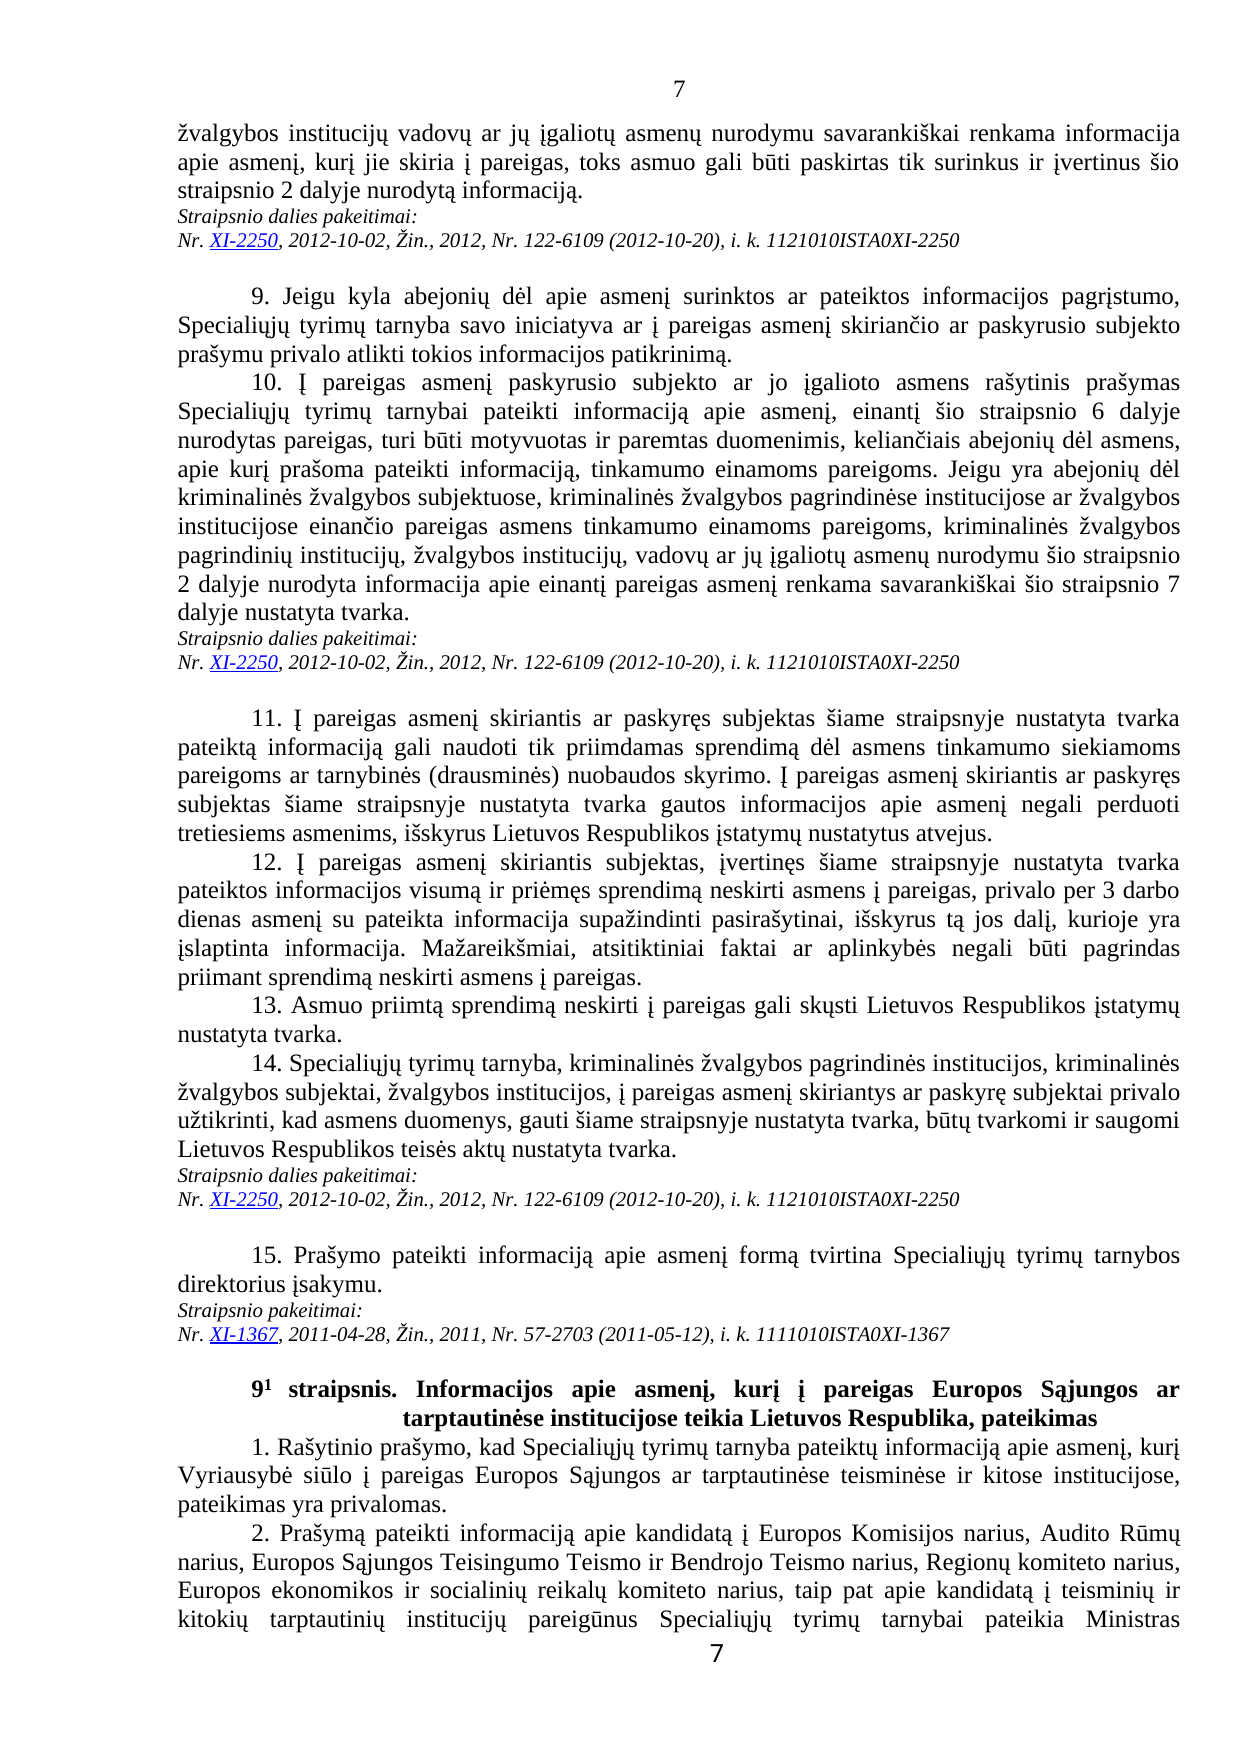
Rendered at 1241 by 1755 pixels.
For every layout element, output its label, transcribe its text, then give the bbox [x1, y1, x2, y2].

text 2. Prašymą pateikti informaciją apie kandidatą į Europos Komisijos narius, Audito Rūmų narius, Europos Sąjungos Teisingumo Teismo ir Bendrojo Teismo narius, Regionų komiteto narius, Europos ekonomikos ir socialinių reikalų komiteto narius, taip pat apie kandidatą į teisminių ir kitokių tarptautinių institucijų pareigūnus Specialiųjų tyrimų tarnybai pateikia Ministras [177, 1518, 1181, 1633]
text Nr. XI-2250, 2012-10-02, Žin., 2012, Nr. 122-6109 (2012-10-20), i. k. 1121010ISTA0XI-2250 [177, 650, 1181, 674]
text Nr. XI-2250, 2012-10-02, Žin., 2012, Nr. 122-6109 (2012-10-20), i. k. 1121010ISTA0XI-2250 [177, 1187, 1181, 1211]
text Straipsnio pakeitimai: [177, 1297, 1181, 1322]
text Nr. XI-1367, 2011-04-28, Žin., 2011, Nr. 57-2703 (2011-05-12), i. k. 1111010ISTA0XI-1367 [177, 1322, 1181, 1346]
text 11. Į pareigas asmenį skiriantis ar paskyręs subjektas šiame straipsnyje nustatyta tvarka pateiktą informaciją gali naudoti tik priimdamas sprendimą dėl asmens tinkamumo siekiamoms pareigoms ar tarnybinės (drausminės) nuobaudos skyrimo. Į pareigas asmenį skiriantis ar paskyręs subjektas šiame straipsnyje nustatyta tvarka gautos informacijos apie asmenį negali perduoti tretiesiems asmenims, išskyrus Lietuvos Respublikos įstatymų nustatytus atvejus. [177, 703, 1181, 847]
text Straipsnio dalies pakeitimai: [177, 1163, 1181, 1187]
text 12. Į pareigas asmenį skiriantis subjektas, įvertinęs šiame straipsnyje nustatyta tvarka pateiktos informacijos visumą ir priėmęs sprendimą neskirti asmens į pareigas, privalo per 3 darbo dienas asmenį su pateikta informacija supažindinti pasirašytinai, išskyrus tą jos dalį, kurioje yra įslaptinta informacija. Mažareikšmiai, atsitiktiniai faktai ar aplinkybės negali būti pagrindas priimant sprendimą neskirti asmens į pareigas. [177, 847, 1181, 991]
text 15. Prašymo pateikti informaciją apie asmenį formą tvirtina Specialiųjų tyrimų tarnybos direktorius įsakymu. [177, 1240, 1181, 1297]
text Straipsnio dalies pakeitimai: [177, 204, 1181, 228]
text 9. Jeigu kyla abejonių dėl apie asmenį surinktos ar pateiktos informacijos pagrįstumo, Specialiųjų tyrimų tarnyba savo iniciatyva ar į pareigas asmenį skiriančio ar paskyrusio subjekto prašymu privalo atlikti tokios informacijos patikrinimą. [177, 281, 1181, 367]
text 1. Rašytinio prašymo, kad Specialiųjų tyrimų tarnyba pateiktų informaciją apie asmenį, kurį Vyriausybė siūlo į pareigas Europos Sąjungos ar tarptautinėse teisminėse ir kitose institucijose, pateikimas yra privalomas. [177, 1432, 1181, 1518]
text Nr. XI-2250, 2012-10-02, Žin., 2012, Nr. 122-6109 (2012-10-20), i. k. 1121010ISTA0XI-2250 [177, 228, 1181, 252]
text žvalgybos institucijų vadovų ar jų įgaliotų asmenų nurodymu savarankiškai renkama informacija apie asmenį, kurį jie skiria į pareigas, toks asmuo gali būti paskirtas tik surinkus ir įvertinus šio straipsnio 2 dalyje nurodytą informaciją. [177, 118, 1181, 204]
text 10. Į pareigas asmenį paskyrusio subjekto ar jo įgalioto asmens rašytinis prašymas Specialiųjų tyrimų tarnybai pateikti informaciją apie asmenį, einantį šio straipsnio 6 dalyje nurodytas pareigas, turi būti motyvuotas ir paremtas duomenimis, keliančiais abejonių dėl asmens, apie kurį prašoma pateikti informaciją, tinkamumo einamoms pareigoms. Jeigu yra abejonių dėl kriminalinės žvalgybos subjektuose, kriminalinės žvalgybos pagrindinėse institucijose ar žvalgybos institucijose einančio pareigas asmens tinkamumo einamoms pareigoms, kriminalinės žvalgybos pagrindinių institucijų, žvalgybos institucijų, vadovų ar jų įgaliotų asmenų nurodymu šio straipsnio 2 dalyje nurodyta informacija apie einantį pareigas asmenį renkama savarankiškai šio straipsnio 7 dalyje nustatyta tvarka. [177, 367, 1181, 626]
text 91 straipsnis. Informacijos apie asmenį, kurį į pareigas Europos Sąjungos ar tarptautinėse institucijose teikia Lietuvos Respublika, pateikimas [251, 1374, 1181, 1432]
text Straipsnio dalies pakeitimai: [177, 626, 1181, 650]
text 14. Specialiųjų tyrimų tarnyba, kriminalinės žvalgybos pagrindinės institucijos, kriminalinės žvalgybos subjektai, žvalgybos institucijos, į pareigas asmenį skiriantys ar paskyrę subjektai privalo užtikrinti, kad asmens duomenys, gauti šiame straipsnyje nustatyta tvarka, būtų tvarkomi ir saugomi Lietuvos Respublikos teisės aktų nustatyta tvarka. [177, 1048, 1181, 1163]
text 13. Asmuo priimtą sprendimą neskirti į pareigas gali skųsti Lietuvos Respublikos įstatymų nustatyta tvarka. [177, 991, 1181, 1048]
